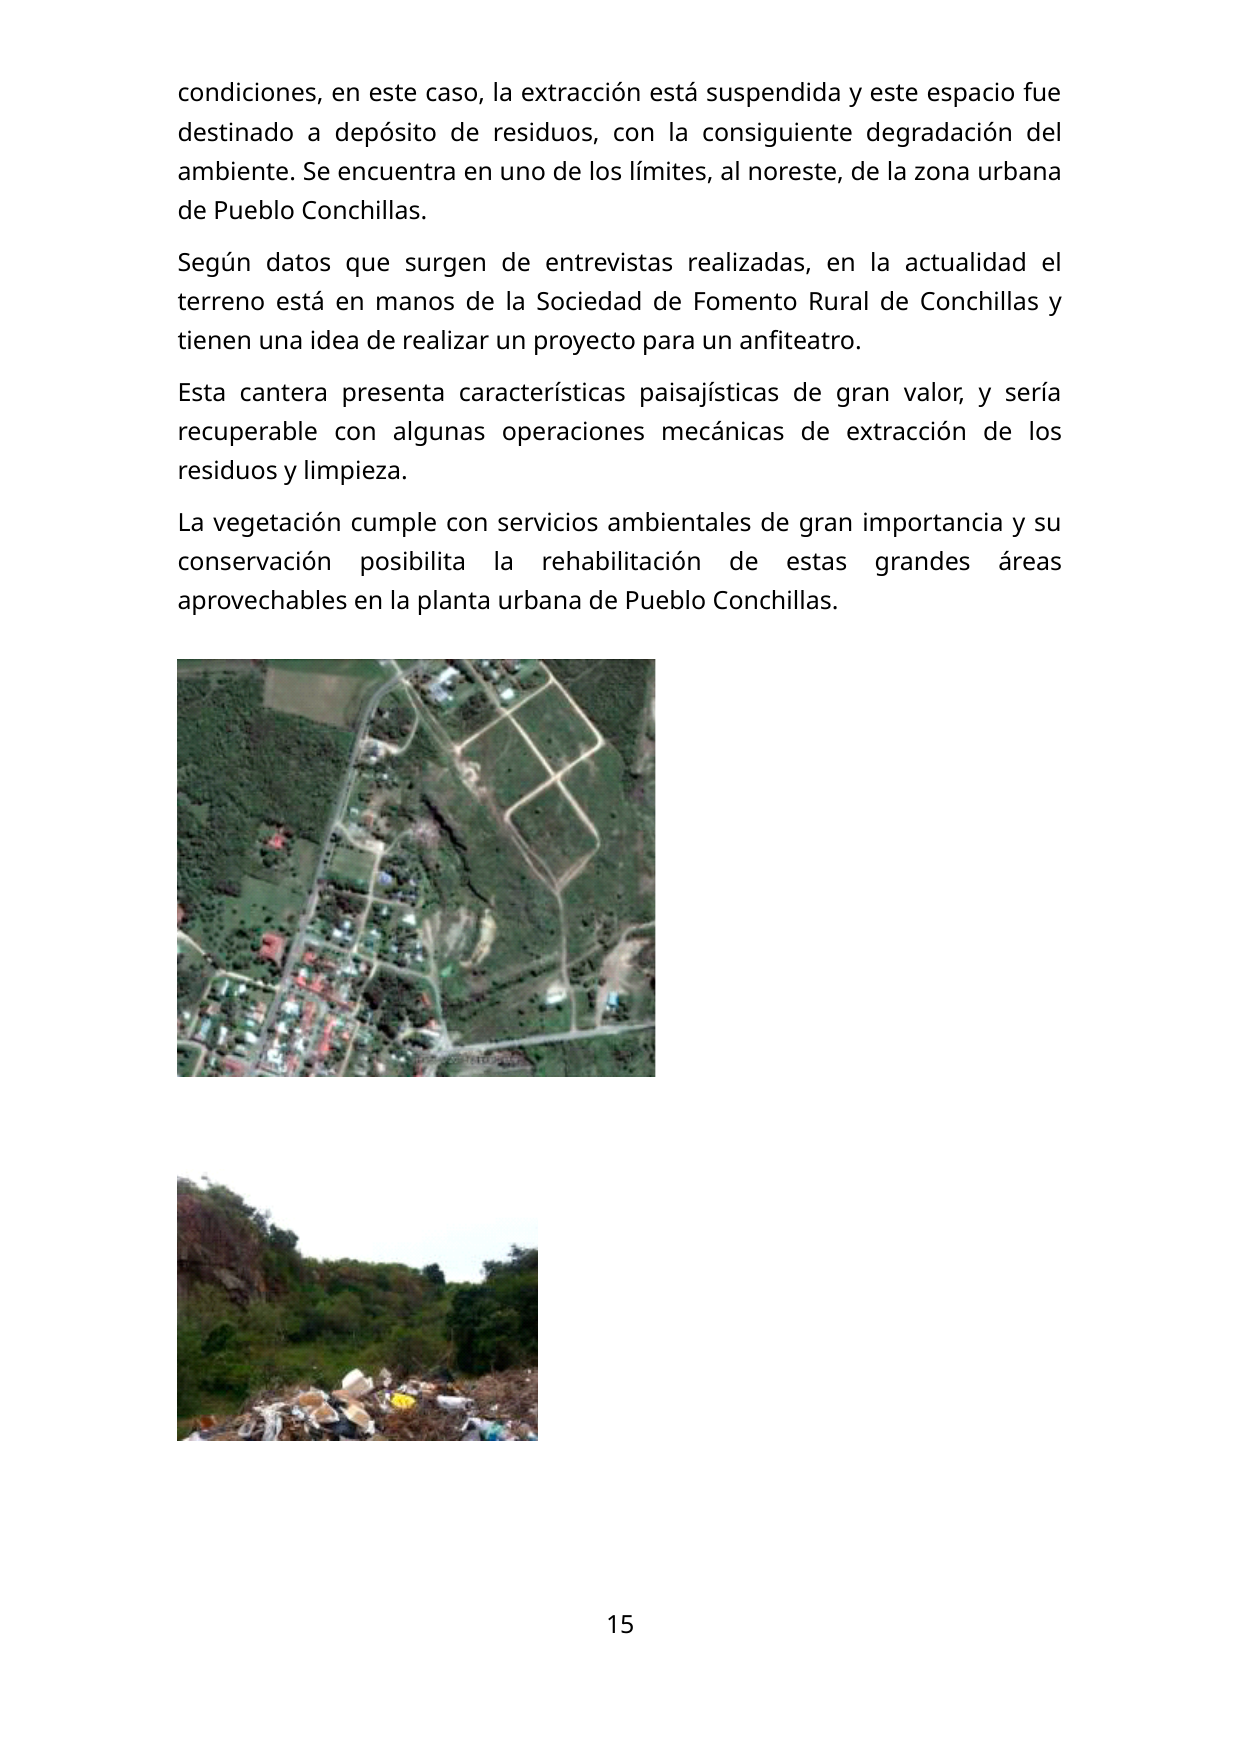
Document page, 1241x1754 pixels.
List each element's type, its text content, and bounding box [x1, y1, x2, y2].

text Según datos que surgen de entrevistas realizadas, en la actualidad el terreno está en manos de la Sociedad de Fomento Rural de Conchillas y tienen una idea de realizar un proyecto para un anfiteatro. [177, 244, 1063, 357]
text Esta cantera presenta características paisajísticas de gran valor, y sería recuperable con algunas operaciones mecánicas de extracción de los residuos y limpieza. [177, 374, 1063, 487]
text La vegetación cumple con servicios ambientales de gran importancia y su conservación posibilita la rehabilitación de estas grandes áreas aprovechables en la planta urbana de Pueblo Conchillas. [177, 504, 1063, 617]
text condiciones, en este caso, la extracción está suspendida y este espacio fue destinado a depósito de residuos, con la consiguiente degradación del ambiente. Se encuentra en uno de los límites, al noreste, de la zona urbana de Pueblo Conchillas. [177, 75, 1063, 227]
